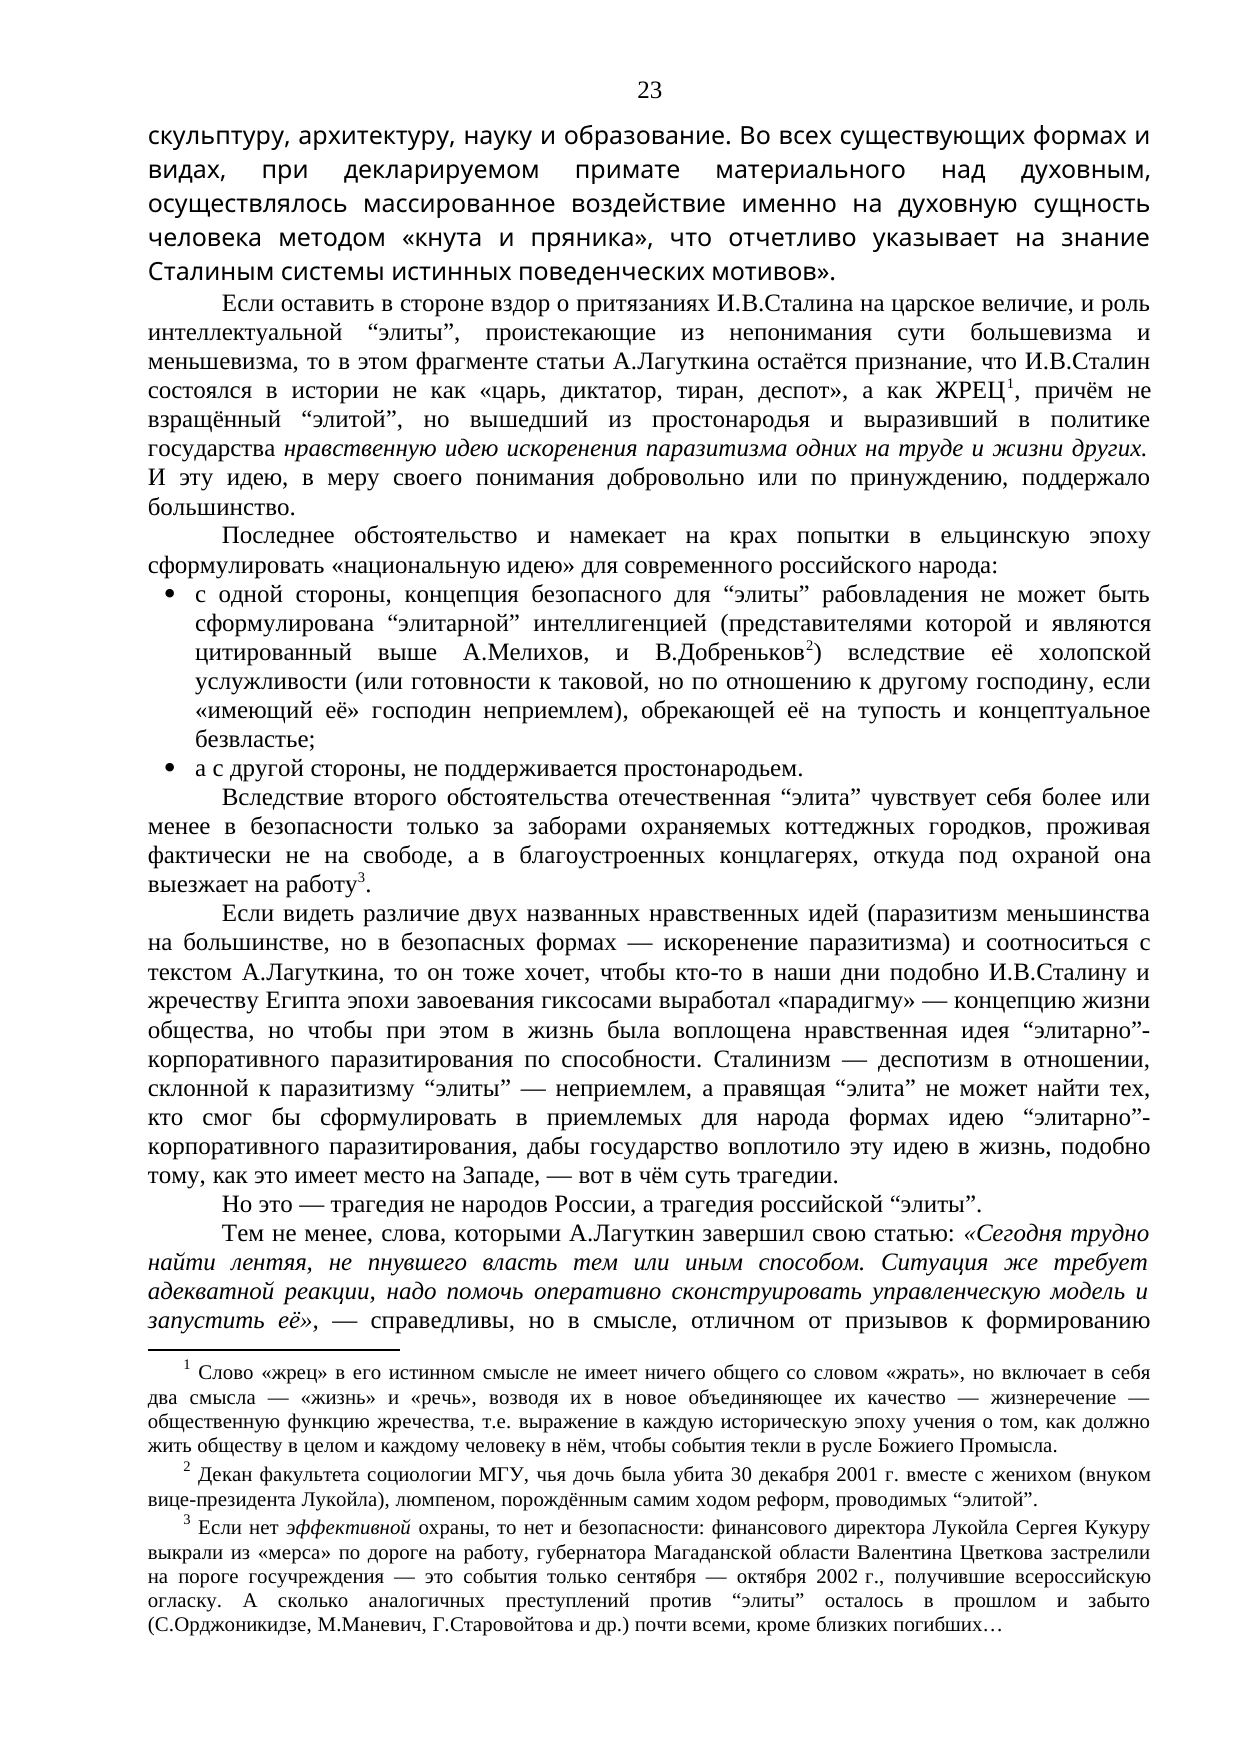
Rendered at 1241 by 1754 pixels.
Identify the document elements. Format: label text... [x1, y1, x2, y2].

text Слово «жрец» в его истинном смысле не имеет ничего общего со словом «жрать», но включает в себя два смысла — «жизнь» и «речь», возводя их в новое объединяющее их качество — жизнеречение — общественную функцию жречества, т.е. выражение в каждую историческую эпоху учения о том, как должно жить обществу в целом и каждому человеку в нём, чтобы события текли в русле Божиего Промысла. [148, 1356, 1152, 1457]
text Вследствие второго обстоятельства отечественная “элита” чувствует себя более или менее в безопасности только за заборами охраняемых коттеджных городков, проживая фактически не на свободе, а в благоустроенных концлагерях, откуда под охраной она выезжает на работу. [148, 782, 1152, 898]
text Если видеть различие двух названных нравственных идей (паразитизм меньшинства на большинстве, но в безопасных формах — искоренение паразитизма) и соотноситься с текстом А.Лагуткина, то он тоже хочет, чтобы кто-то в наши дни подобно И.В.Сталину и жречеству Египта эпохи завоевания гиксосами выработал «парадигму» — концепцию жизни общества, но чтобы при этом в жизнь была воплощена нравственная идея “элитарно”-корпоративного паразитирования по способности. Сталинизм — деспотизм в отношении, склонной к паразитизму “элиты” — неприемлем, а правящая “элита” не может найти тех, кто смог бы сформулировать в приемлемых для народа формах идею “элитарно”-корпоративного паразитирования, дабы государство воплотило эту идею в жизнь, подобно тому, как это имеет место на Западе, — вот в чём суть трагедии. [148, 898, 1152, 1189]
list а с другой стороны, не поддерживается простонародьем. [165, 753, 1152, 782]
text Тем не менее, слова, которыми А.Лагуткин завершил свою статью: «Сегодня трудно найти лентяя, не пнувшего власть тем или иным способом. Ситуация же требует адекватной реакции, надо помочь оперативно сконструировать управленческую модель и запустить её», — справедливы, но в смысле, отличном от призывов к формированию [148, 1218, 1152, 1334]
list с одной стороны, концепция безопасного для “элиты” рабовладения не может быть сформулирована “эли­тар­ной” интеллигенцией (представителями которой и являются цитированный выше А.Мелихов, и В.Добреньков) вследствие её холопской услужливости (или готовности к таковой, но по отношению к другому господину, если «имеющий её» господин неприемлем), обрекающей её на тупость и концептуальное безвластье; [165, 578, 1152, 753]
text Если оставить в стороне вздор о притязаниях И.В.Сталина на царское величие, и роль интеллектуальной “элиты”, проистекающие из непонимания сути большевизма и меньшевизма, то в этом фрагменте статьи А.Лагуткина остаётся признание, что И.В.Сталин состоялся в истории не как «царь, диктатор, тиран, деспот», а как ЖРЕЦ, причём не взращённый “элитой”, но вышедший из простонародья и выразивший в политике государства нравственную идею искоренения паразитизма одних на труде и жизни других. И эту идею, в меру своего понимания добровольно или по принуждению, поддержало большинство. [148, 288, 1152, 520]
text Если нет эффективной охраны, то нет и безопасности: финансового директора Лукойла Сергея Кукуру выкрали из «мерса» по дороге на работу, губернатора Магаданской области Валентина Цветкова застрелили на пороге госучреждения — это события только сентября — октября 2002 г., получившие всероссийскую огласку. А сколько аналогичных преступлений против “элиты” осталось в прошлом и забыто (С.Орджоникидзе, М.Маневич, Г.Старовойтова и др.) почти всеми, кроме близких погибших… [148, 1511, 1152, 1636]
text скульптуру, архитектуру, науку и образование. Во всех существующих формах и видах, при декларируемом примате материального над духовным, осуществлялось массированное воздействие именно на духовную сущность человека методом «кнута и пряника», что отчетливо указывает на знание Сталиным системы истинных поведенческих мотивов». [148, 118, 1152, 288]
list Декан факультета социологии МГУ, чья дочь была убита 30 декабря 2001 г. вместе с женихом (внуком вице-президента Лукойла), люмпеном, порождённым самим ходом реформ, проводимых “элитой”. [148, 1457, 1152, 1511]
text Но это — трагедия не народов России, а трагедия российской “элиты”. [148, 1189, 1152, 1218]
text Последнее обстоятельство и намекает на крах попытки в ельцинскую эпоху сформулировать «национальную идею» для современного российского народа: [148, 520, 1152, 578]
